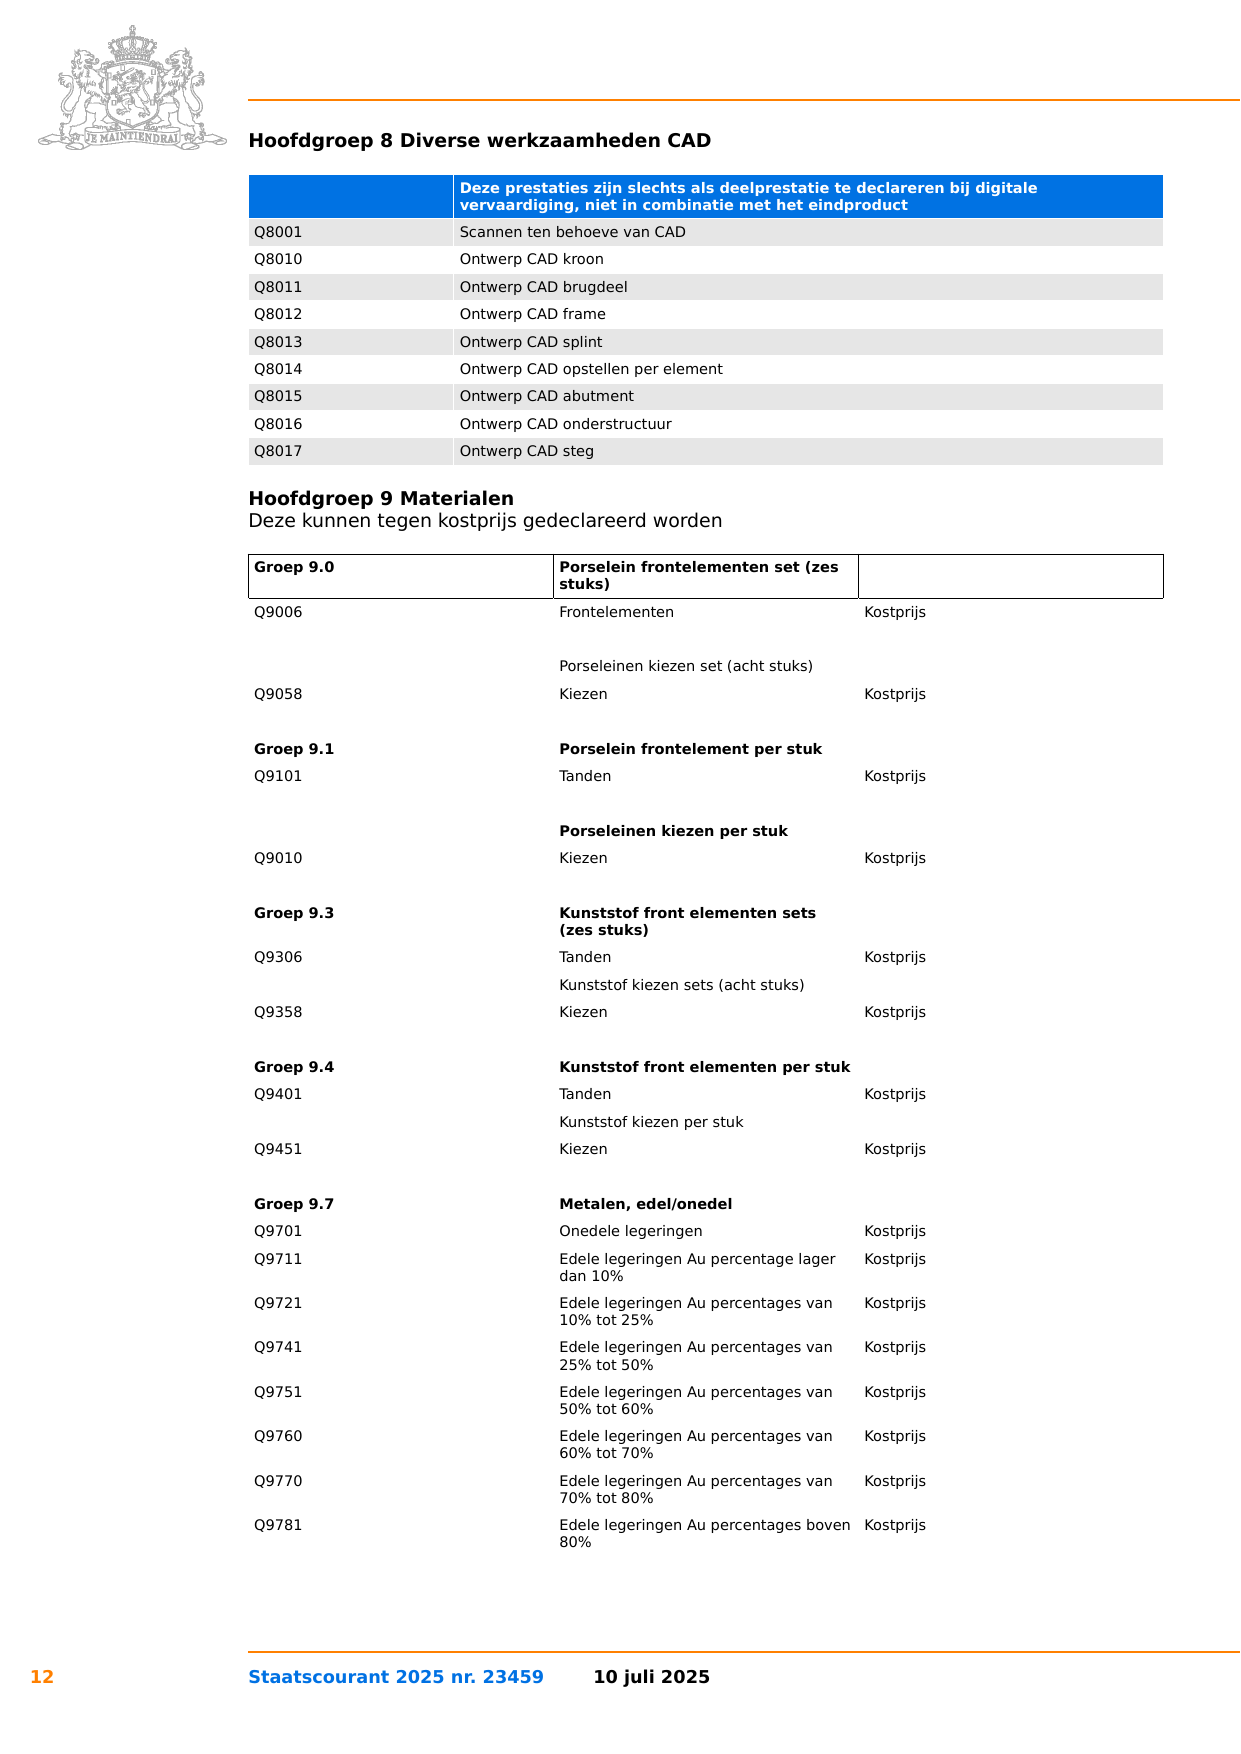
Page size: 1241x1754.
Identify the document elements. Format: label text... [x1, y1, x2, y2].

table_cell Kostprijs [859, 599, 1163, 625]
table_cell Q8001 [249, 219, 453, 246]
subtitle Hoofdgroep 8 Diverse werkzaamheden CAD [248, 130, 1163, 152]
table_cell [554, 873, 858, 899]
table_cell [249, 709, 553, 735]
table_cell [249, 654, 553, 680]
table_cell Kostprijs [859, 1512, 1163, 1556]
table_cell Porseleinen kiezen set (acht stuks) [554, 654, 858, 680]
table_header Porselein frontelementen set (zes stuks) [554, 555, 858, 598]
table_cell [859, 1109, 1163, 1135]
table_cell [859, 873, 1163, 899]
table_cell [554, 791, 858, 817]
table_cell Q9760 [249, 1424, 553, 1467]
table_cell Edele legeringen Au percentages boven 80% [554, 1512, 858, 1556]
picture [38, 25, 227, 150]
subtitle Hoofdgroep 9 Materialen [248, 488, 1163, 509]
table_cell Q9401 [249, 1082, 553, 1108]
table_cell Q9751 [249, 1379, 553, 1422]
table_cell [859, 1164, 1163, 1190]
table_cell Kostprijs [859, 1424, 1163, 1467]
table_cell Ontwerp CAD kroon [454, 247, 1163, 273]
table_cell Q8014 [249, 356, 453, 382]
table_cell [249, 1164, 553, 1190]
table_cell Tanden [554, 945, 858, 971]
table_cell Metalen, edel/onedel [554, 1191, 858, 1217]
table_cell Edele legeringen Au percentages van 25% tot 50% [554, 1335, 858, 1378]
table_cell Q9451 [249, 1136, 553, 1163]
table_cell Ontwerp CAD brugdeel [454, 274, 1163, 300]
table_cell Q8017 [249, 438, 453, 465]
table_cell Kunststof kiezen sets (acht stuks) [554, 972, 858, 998]
table_cell Ontwerp CAD steg [454, 438, 1163, 465]
table_cell [859, 818, 1163, 844]
table_header [249, 175, 453, 218]
table_cell Kostprijs [859, 1335, 1163, 1378]
table_cell [859, 1027, 1163, 1053]
table_cell Q9010 [249, 845, 553, 872]
table_cell Porseleinen kiezen per stuk [554, 818, 858, 844]
table_cell [249, 1557, 553, 1583]
table_cell Groep 9.7 [249, 1191, 553, 1217]
table_cell Q8012 [249, 301, 453, 328]
table_cell [859, 1054, 1163, 1081]
table_cell [249, 1109, 553, 1135]
table_cell [859, 900, 1163, 943]
table_cell Q9741 [249, 1335, 553, 1378]
table_cell [859, 626, 1163, 653]
table_cell Kostprijs [859, 999, 1163, 1026]
table_cell Kostprijs [859, 945, 1163, 971]
table_cell Q9101 [249, 763, 553, 789]
table_cell Kiezen [554, 1136, 858, 1163]
table_cell Kostprijs [859, 1290, 1163, 1334]
table_cell Kostprijs [859, 1468, 1163, 1511]
table_cell Q9006 [249, 599, 553, 625]
table_cell Scannen ten behoeve van CAD [454, 219, 1163, 246]
table_header Deze prestaties zijn slechts als deelprestatie te declareren bij digitale vervaardiging, niet in combinatie met het eindproduct [454, 175, 1163, 218]
table_cell Porselein frontelement per stuk [554, 736, 858, 762]
table_cell [249, 1027, 553, 1053]
table_cell Frontelementen [554, 599, 858, 625]
table_cell [249, 972, 553, 998]
table_cell [249, 873, 553, 899]
table_cell Ontwerp CAD splint [454, 329, 1163, 355]
table_cell Edele legeringen Au percentages van 50% tot 60% [554, 1379, 858, 1422]
table_cell [859, 972, 1163, 998]
table_cell Kostprijs [859, 1246, 1163, 1289]
text Deze kunnen tegen kostprijs gedeclareerd worden [248, 509, 1163, 532]
table_cell [859, 791, 1163, 817]
table_cell Kostprijs [859, 1219, 1163, 1245]
table_header [859, 555, 1163, 598]
table_cell [554, 1164, 858, 1190]
table_cell Tanden [554, 1082, 858, 1108]
table_cell Q8010 [249, 247, 453, 273]
table_cell Ontwerp CAD abutment [454, 384, 1163, 410]
table_cell Kostprijs [859, 845, 1163, 872]
table_cell [249, 626, 553, 653]
table_cell Edele legeringen Au percentages van 10% tot 25% [554, 1290, 858, 1334]
table_cell Kostprijs [859, 681, 1163, 707]
table_cell Kiezen [554, 681, 858, 707]
table_cell Q8015 [249, 384, 453, 410]
table_cell Kiezen [554, 999, 858, 1026]
table_cell Kunststof front elementen sets (zes stuks) [554, 900, 858, 943]
table_cell Ontwerp CAD onderstructuur [454, 411, 1163, 437]
table_cell Ontwerp CAD frame [454, 301, 1163, 328]
table_cell Q9770 [249, 1468, 553, 1511]
table_cell Kostprijs [859, 1136, 1163, 1163]
table_cell Kostprijs [859, 1379, 1163, 1422]
table_cell Kostprijs [859, 1082, 1163, 1108]
table_cell Q8016 [249, 411, 453, 437]
table_cell [554, 1027, 858, 1053]
table_cell Groep 9.3 [249, 900, 553, 943]
table_cell [859, 709, 1163, 735]
table_cell [859, 736, 1163, 762]
table_cell Kunststof kiezen per stuk [554, 1109, 858, 1135]
table_cell [554, 1557, 858, 1583]
table_cell Q9306 [249, 945, 553, 971]
table_cell Tanden [554, 763, 858, 789]
table_cell Kiezen [554, 845, 858, 872]
table_cell Kostprijs [859, 763, 1163, 789]
table_cell [859, 1557, 1163, 1583]
table_cell Edele legeringen Au percentages van 60% tot 70% [554, 1424, 858, 1467]
table_cell Groep 9.4 [249, 1054, 553, 1081]
table_header Groep 9.0 [249, 555, 553, 598]
table_cell Q9781 [249, 1512, 553, 1556]
table_cell Q9721 [249, 1290, 553, 1334]
table_cell [859, 654, 1163, 680]
table_cell Q9058 [249, 681, 553, 707]
table_cell [249, 818, 553, 844]
table_cell [554, 626, 858, 653]
table_cell Q9358 [249, 999, 553, 1026]
table_cell Kunststof front elementen per stuk [554, 1054, 858, 1081]
table_cell Ontwerp CAD opstellen per element [454, 356, 1163, 382]
table_cell [249, 791, 553, 817]
table_cell [859, 1191, 1163, 1217]
table_cell Onedele legeringen [554, 1219, 858, 1245]
table_cell Q9711 [249, 1246, 553, 1289]
table_cell Q8011 [249, 274, 453, 300]
table_cell Edele legeringen Au percentages van 70% tot 80% [554, 1468, 858, 1511]
table_cell Q8013 [249, 329, 453, 355]
table_cell Q9701 [249, 1219, 553, 1245]
table_cell Edele legeringen Au percentage lager dan 10% [554, 1246, 858, 1289]
table_cell Groep 9.1 [249, 736, 553, 762]
table_cell [554, 709, 858, 735]
